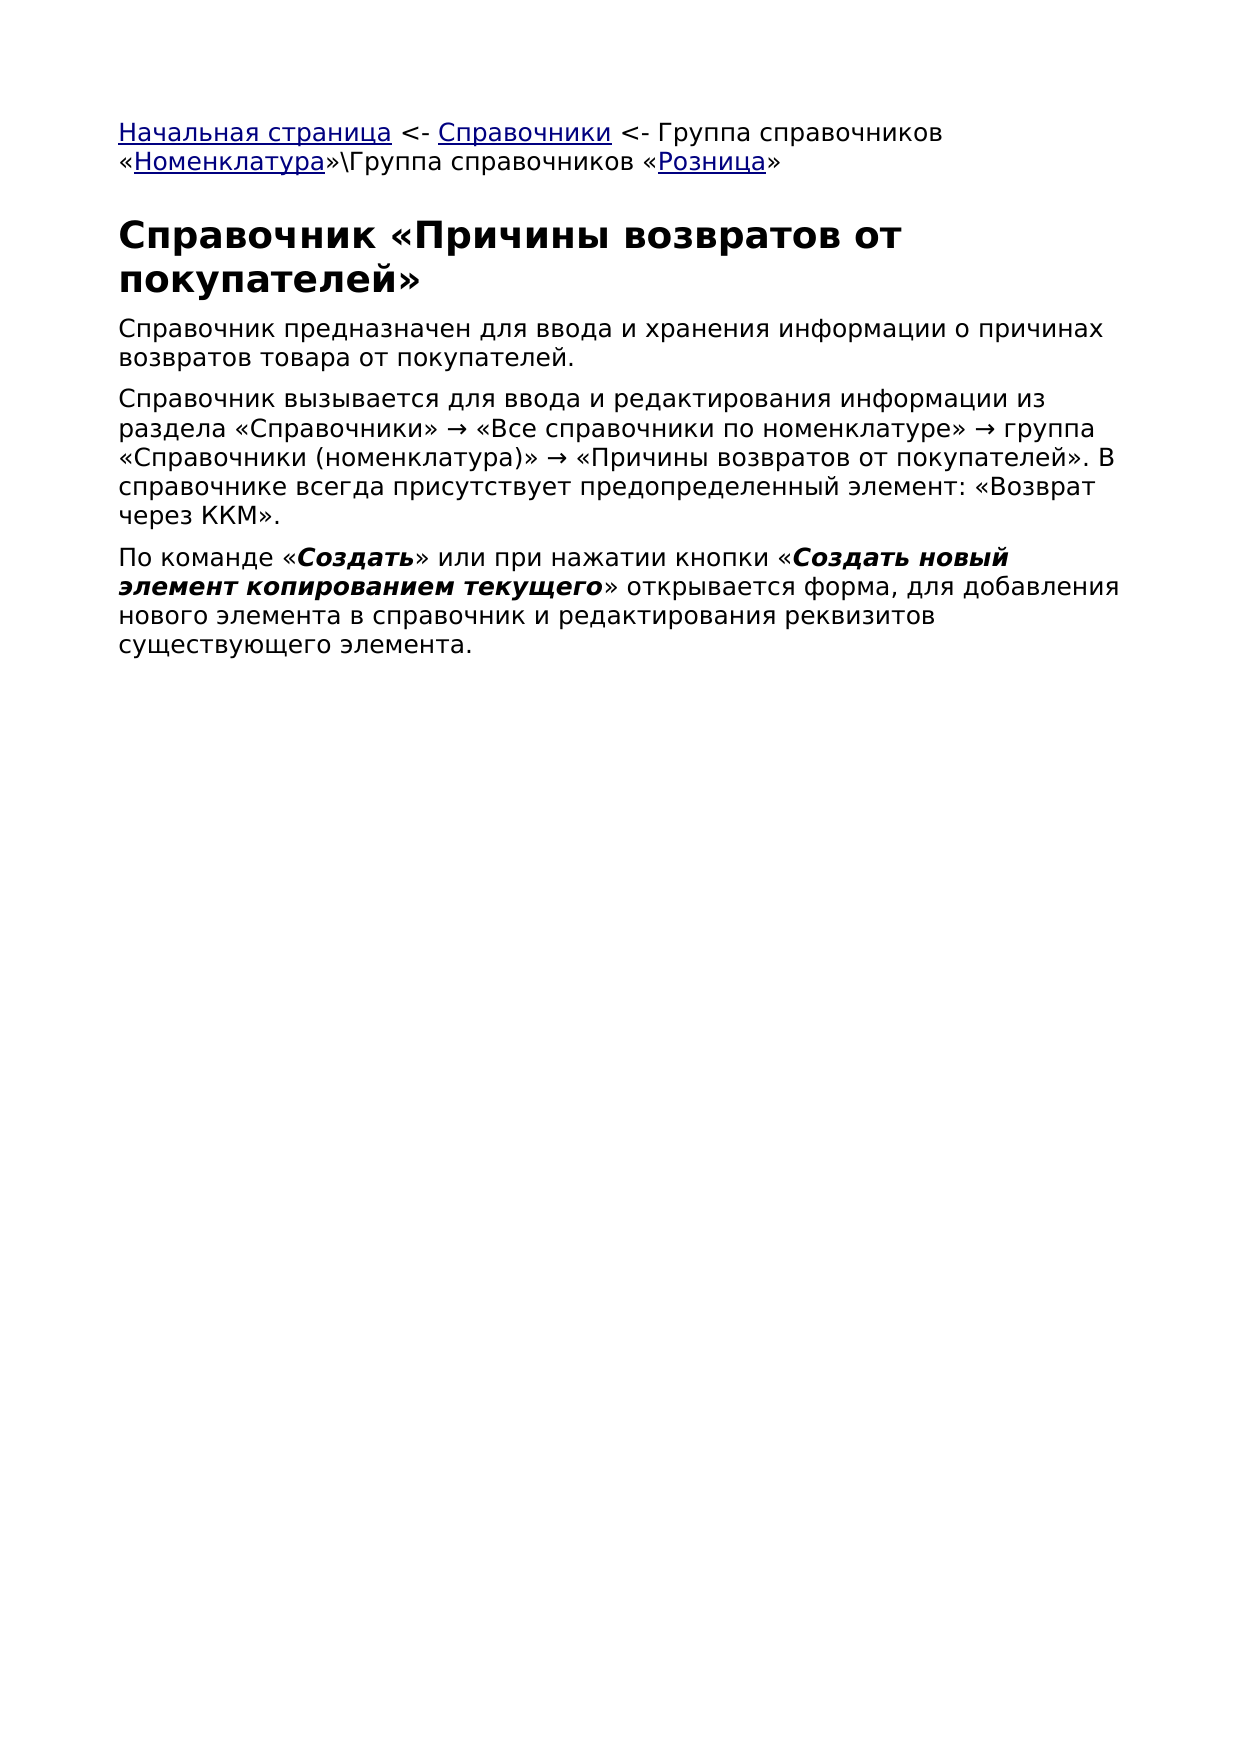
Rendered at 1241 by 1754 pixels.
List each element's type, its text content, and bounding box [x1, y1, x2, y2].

text Справочник вызывается для ввода и редактирования информации из раздела «Справочники» → «Все справочники по номенклатуре» → группа «Справочники (номенклатура)» → «Причины возвратов от покупателей». В справочнике всегда присутствует предопределенный элемент: «Возврат через ККМ». [118, 384, 1122, 530]
subtitle Справочник «Причины возвратов от покупателей» [118, 214, 1122, 301]
text Справочник предназначен для ввода и хранения информации о причинах возвратов товара от покупателей. [118, 314, 1122, 372]
text По команде «Создать» или при нажатии кнопки «Создать новый элемент копированием текущего» открывается форма, для добавления нового элемента в справочник и редактирования реквизитов существующего элемента. [118, 543, 1122, 659]
text Начальная страница <- Справочники <- Группа справочников «Номенклатура»\Группа справочников «Розница» [118, 118, 1122, 176]
